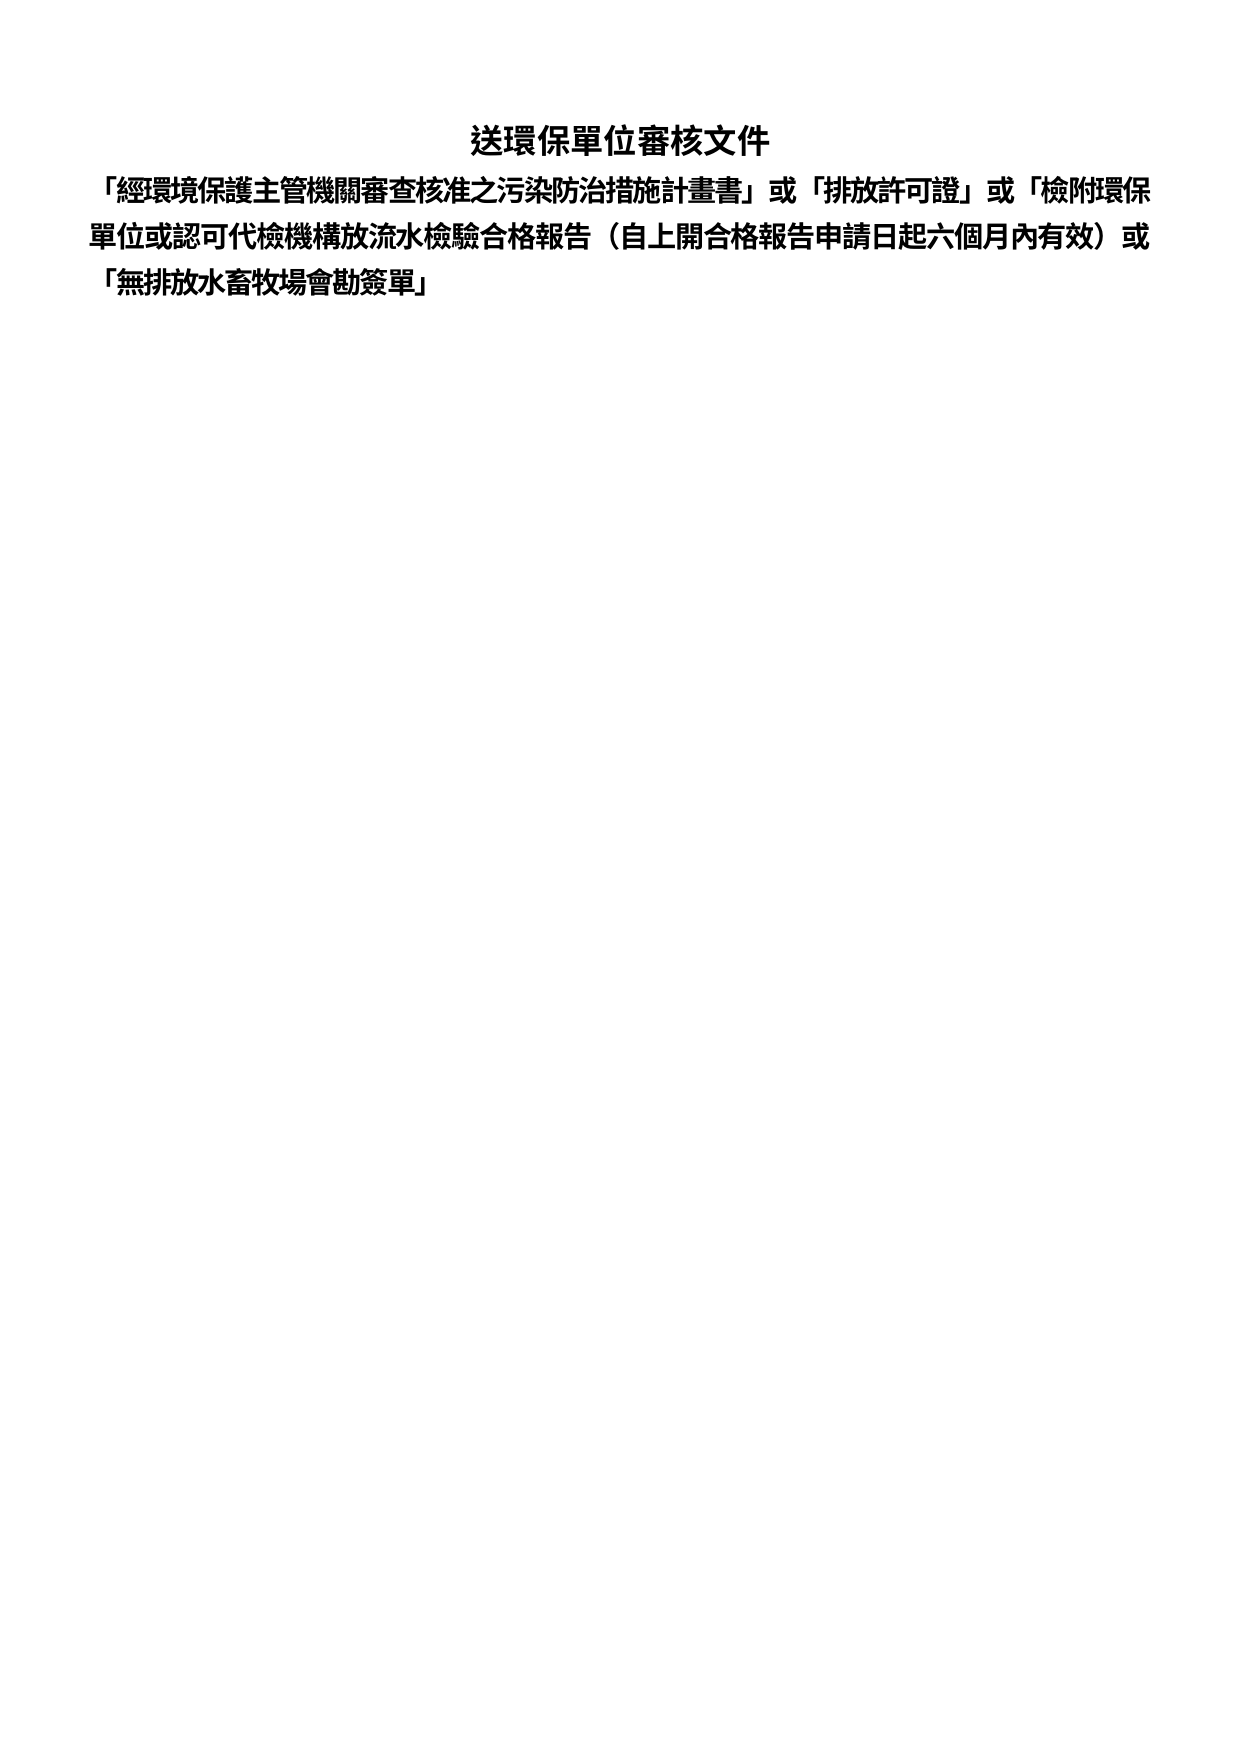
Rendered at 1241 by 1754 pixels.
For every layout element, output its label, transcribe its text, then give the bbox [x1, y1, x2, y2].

text 送環保單位審核文件 [89, 111, 1152, 165]
text 「經環境保護主管機關審查核准之污染防治措施計畫書」或「排放許可證」或「檢附環保單位或認可代檢機構放流水檢驗合格報告（自上開合格報告申請日起六個月內有效）或「無排放水畜牧場會勘簽單」 [89, 165, 1152, 302]
